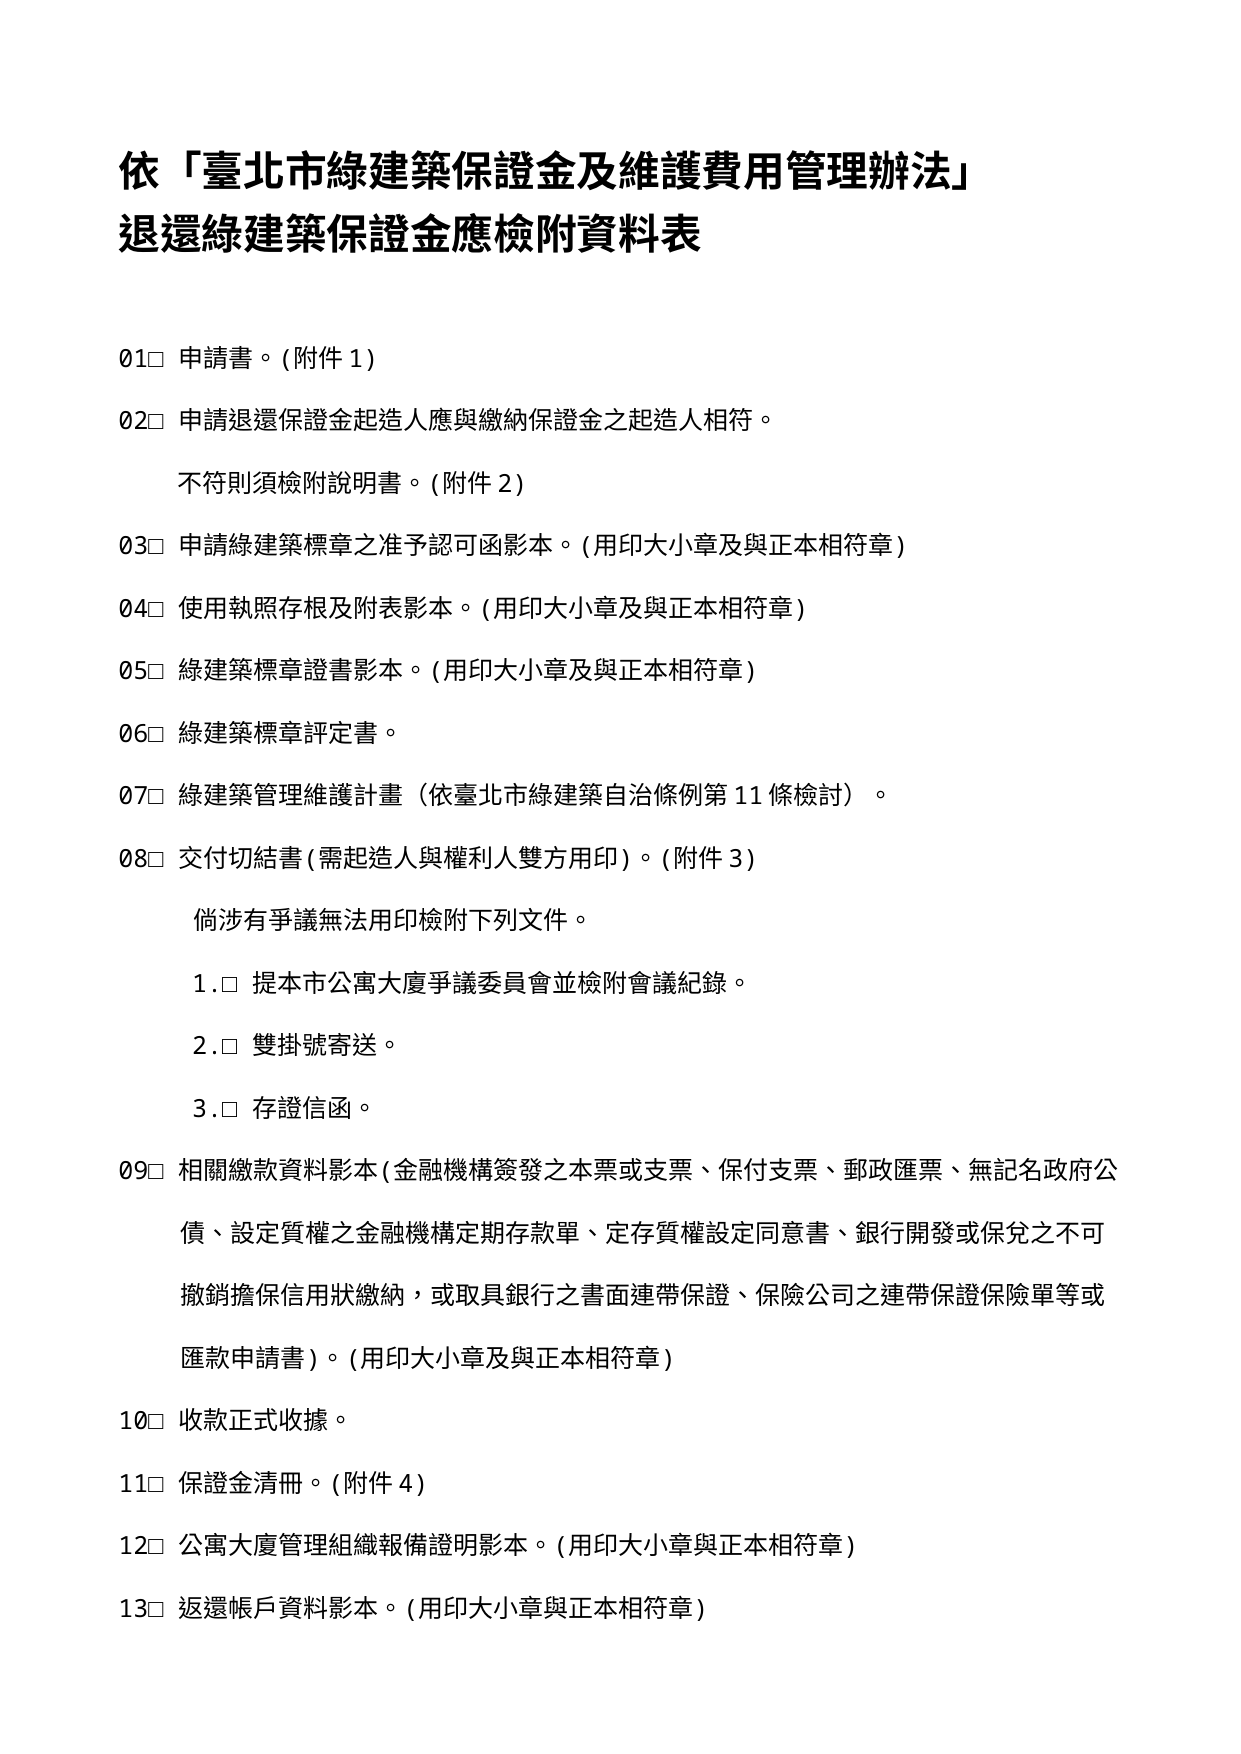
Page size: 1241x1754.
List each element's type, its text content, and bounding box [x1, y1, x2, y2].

text 12□ 公寓大廈管理組織報備證明影本。(用印大小章與正本相符章) [118, 1502, 1122, 1564]
text 11□ 保證金清冊。(附件4) [118, 1439, 1122, 1502]
text 02□ 申請退還保證金起造人應與繳納保證金之起造人相符。 [118, 377, 1122, 439]
text 04□ 使用執照存根及附表影本。(用印大小章及與正本相符章) [118, 564, 1122, 627]
text 01□ 申請書。(附件1) [118, 314, 1122, 377]
text 08□ 交付切結書(需起造人與權利人雙方用印)。(附件3) [118, 814, 1122, 877]
text 不符則須檢附說明書。(附件2) [177, 439, 1122, 502]
text 06□ 綠建築標章評定書。 [118, 689, 1122, 752]
text 09□ 相關繳款資料影本(金融機構簽發之本票或支票、保付支票、郵政匯票、無記名政府公債、設定質權之金融機構定期存款單、定存質權設定同意書、銀行開發或保兌之不可撤銷擔保信用狀繳納，或取具銀行之書面連帶保證、保險公司之連帶保證保險單等或匯款申請書)。(用印大小章及與正本相符章) [118, 1127, 1122, 1377]
text 3.□ 存證信函。 [192, 1064, 1122, 1127]
text 10□ 收款正式收據。 [118, 1377, 1122, 1439]
text 1.□ 提本市公寓大廈爭議委員會並檢附會議紀錄。 [192, 939, 1122, 1002]
text 07□ 綠建築管理維護計畫（依臺北市綠建築自治條例第11條檢討）。 [118, 752, 1122, 814]
text 依「臺北市綠建築保證金及維護費用管理辦法」 [118, 127, 1122, 189]
text 2.□ 雙掛號寄送。 [192, 1002, 1122, 1064]
text 03□ 申請綠建築標章之准予認可函影本。(用印大小章及與正本相符章) [118, 502, 1122, 564]
text 05□ 綠建築標章證書影本。(用印大小章及與正本相符章) [118, 627, 1122, 689]
text 13□ 返還帳戶資料影本。(用印大小章與正本相符章) [118, 1564, 1122, 1627]
text 退還綠建築保證金應檢附資料表 [118, 189, 1122, 252]
text 倘涉有爭議無法用印檢附下列文件。 [118, 877, 1122, 939]
